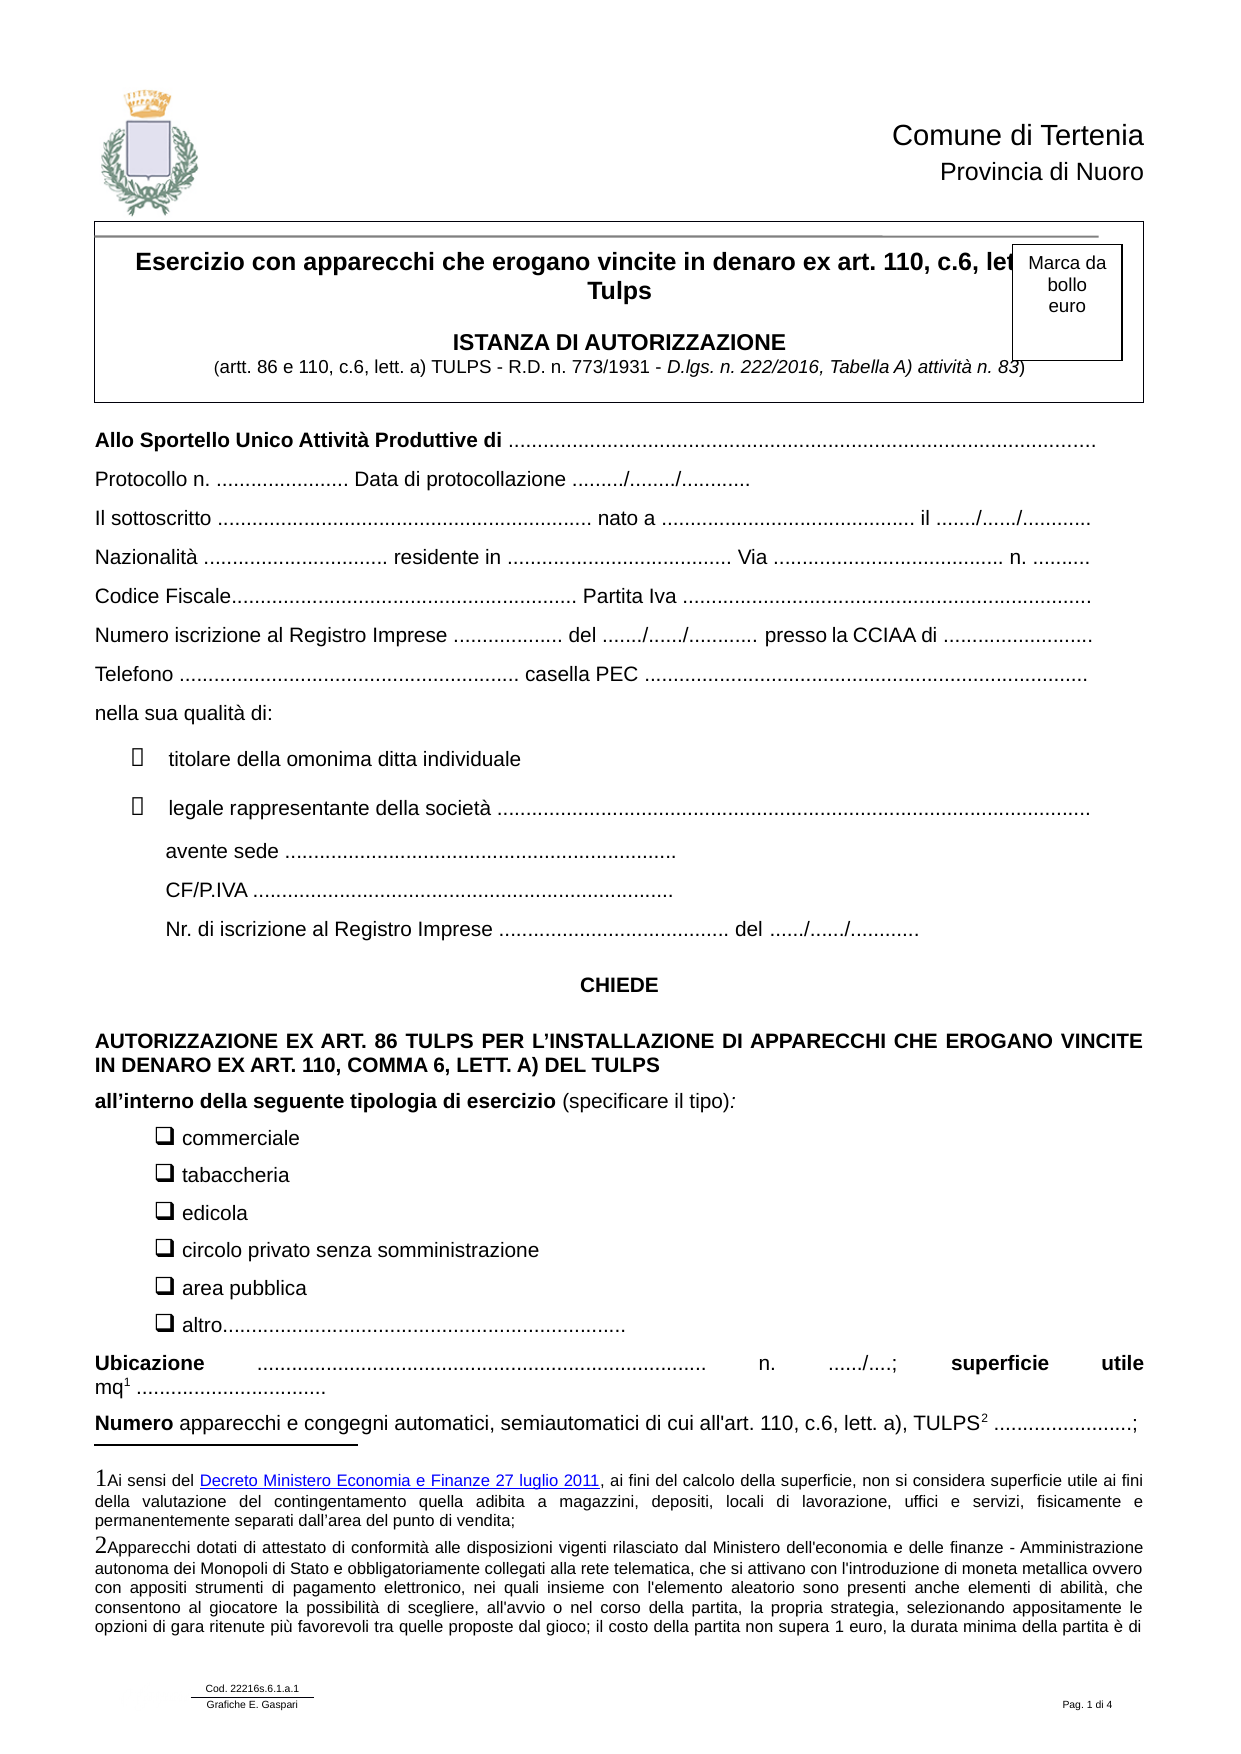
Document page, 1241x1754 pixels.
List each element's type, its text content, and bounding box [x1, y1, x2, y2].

text Il sottoscritto ................................................................. nato a ............................................ il ......./....../............ [94, 506, 1144, 530]
text AUTORIZZAZIONE EX ART. 86 TULPS PER L’INSTALLAZIONE DI APPARECCHI CHE EROGANO VINCITE IN DENARO EX ART. 110, COMMA 6, LETT. A) DEL TULPS [94, 1029, 1144, 1077]
text Numero iscrizione al Registro Imprese ................... del ......./....../............ presso la CCIAA di .......................... [94, 623, 1144, 647]
text CHIEDE [94, 973, 1144, 997]
text  legale rappresentante della società ....................................................................................................... [130, 789, 1144, 823]
text Telefono ........................................................... casella PEC ............................................................................. [94, 661, 1144, 685]
text  titolare della omonima ditta individuale [130, 739, 1144, 773]
text  tabaccheria [153, 1163, 1144, 1188]
text Nazionalità ................................ residente in ....................................... Via ........................................ n. .......... [94, 545, 1144, 569]
text Ai sensi del Decreto Ministero Economia e Finanze 27 luglio 2011, ai fini del calcolo della superficie, non si considera superficie utile ai fini della valutazione del contingentamento quella adibita a magazzini, depositi, locali di lavorazione, uffici e servizi, fisicamente e permanentemente separati dall’area del punto di vendita; [94, 1463, 1144, 1530]
text Protocollo n. ....................... Data di protocollazione ........./......../............ [94, 467, 1144, 491]
text avente sede .................................................................... [165, 839, 1144, 863]
text Nr. di iscrizione al Registro Imprese ........................................ del ....../....../............ [165, 917, 1144, 941]
picture [98, 87, 200, 219]
text Comune di Tertenia [200, 118, 1144, 152]
text Provincia di Nuoro [200, 157, 1144, 185]
text Codice Fiscale............................................................ Partita Iva ....................................................................... [94, 584, 1144, 608]
text  area pubblica [153, 1276, 1144, 1301]
text  edicola [153, 1201, 1144, 1226]
text all’interno della seguente tipologia di esercizio (specificare il tipo): [94, 1089, 1144, 1113]
text Allo Sportello Unico Attività Produttive di [94, 428, 1144, 452]
text  altro...................................................................... [153, 1313, 1144, 1338]
text Apparecchi dotati di attestato di conformità alle disposizioni vigenti rilasciato dal Ministero dell'economia e delle finanze - Amministrazione autonoma dei Monopoli di Stato e obbligatoriamente collegati alla rete telematica, che si attivano con l'introduzione di moneta metallica ovvero con appositi strumenti di pagamento elettronico, nei quali insieme con l'elemento aleatorio sono presenti anche elementi di abilità, che consentono al giocatore la possibilità di scegliere, all'avvio o nel corso della partita, la propria strategia, selezionando appositamente le opzioni di gara ritenute più favorevoli tra quelle proposte dal gioco; il costo della partita non supera 1 euro, la durata minima della partita è di [94, 1530, 1144, 1636]
text Ubicazione .............................................................................. n. ....../....; superficie utile mq ................................. [94, 1351, 1144, 1399]
text CF/P.IVA ......................................................................... [165, 878, 1144, 902]
table_header Esercizio con apparecchi che erogano vincite in denaro ex art. 110, c.6, lett. a) del Tulps ISTANZA DI AUTORIZZAZIONE (artt. 86 e 110, c.6, lett. a) TULPS - R.D. n. 773/1931 - D.lgs. n. 222/2016, Tabella A) attività n. 83) [95, 222, 1143, 402]
text  commerciale [153, 1126, 1144, 1151]
text Numero apparecchi e congegni automatici, semiautomatici di cui all'art. 110, c.6, lett. a), TULPS ........................; [94, 1411, 1144, 1435]
text nella sua qualità di: [94, 700, 1144, 724]
text  circolo privato senza somministrazione [153, 1238, 1144, 1263]
